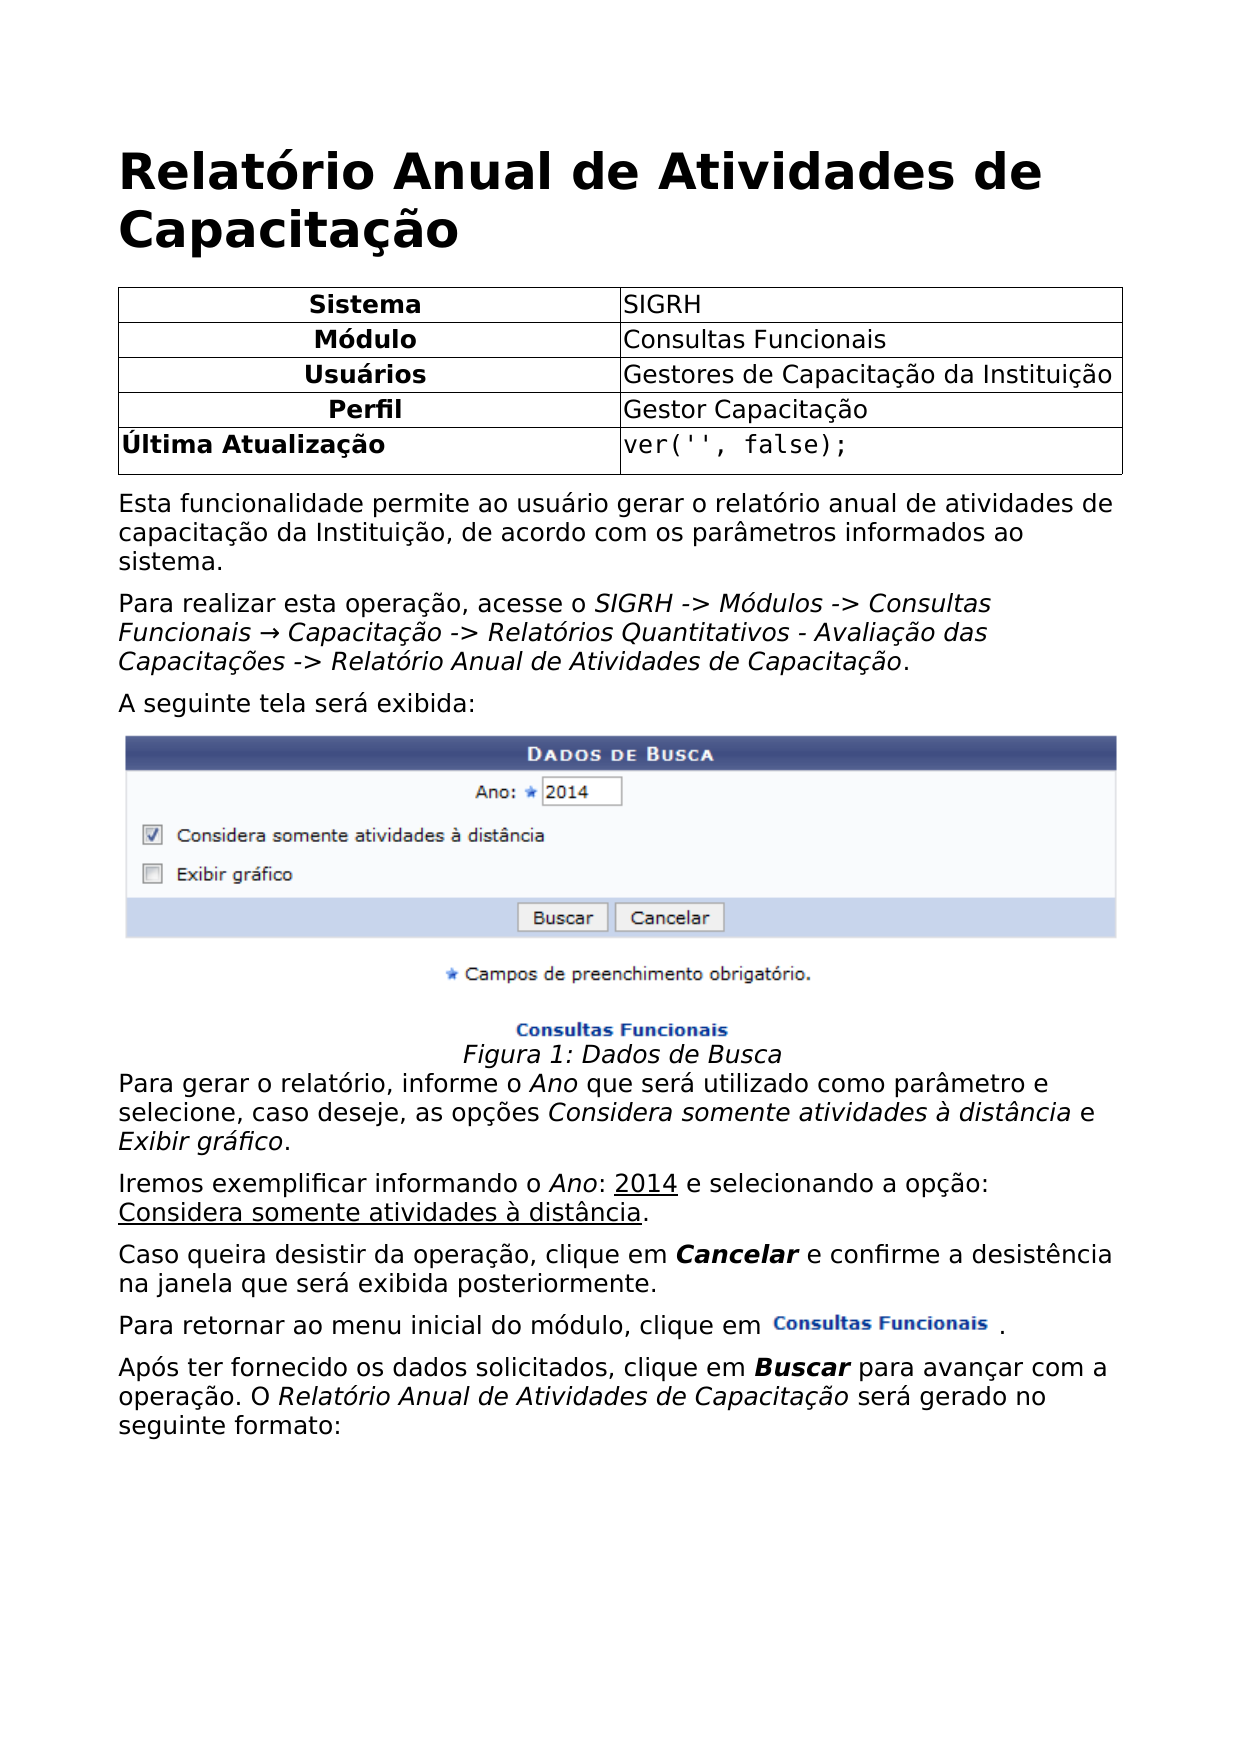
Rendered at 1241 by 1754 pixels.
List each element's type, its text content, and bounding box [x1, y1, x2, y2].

text Caso queira desistir da operação, clique em Cancelar e confirme a desistência na janela que será exibida posteriormente. [118, 1240, 1122, 1298]
subtitle Relatório Anual de Atividades de Capacitação [118, 143, 1122, 259]
table_cell Gestor Capacitação [621, 393, 1122, 427]
table_cell Consultas Funcionais [621, 323, 1122, 357]
table_cell Perfil [119, 393, 620, 427]
table_cell Gestores de Capacitação da Instituição [621, 358, 1122, 392]
text A seguinte tela será exibida: [118, 689, 1122, 718]
text Esta funcionalidade permite ao usuário gerar o relatório anual de atividades de capacitação da Instituição, de acordo com os parâmetros informados ao sistema. [118, 489, 1122, 577]
text Iremos exemplificar informando o Ano: 2014 e selecionando a opção: Considera somente atividades à distância. [118, 1169, 1122, 1228]
text Para gerar o relatório, informe o Ano que será utilizado como parâmetro e selecione, caso deseje, as opções Considera somente atividades à distância e Exibir gráfico. [118, 1069, 1122, 1157]
table_cell ver('', false); [621, 428, 1122, 474]
table_cell Última Atualização [119, 428, 620, 474]
table_cell Módulo [119, 323, 620, 357]
text Figura 1: Dados de Busca [118, 1041, 1122, 1069]
text Para retornar ao menu inicial do módulo, clique em . [118, 1311, 1122, 1340]
table_header Sistema [119, 288, 620, 322]
table_header SIGRH [621, 288, 1122, 322]
picture [118, 730, 1123, 1041]
picture [770, 1311, 999, 1335]
text Para realizar esta operação, acesse o SIGRH -> Módulos -> Consultas Funcionais → Capacitação -> Relatórios Quantitativos - Avaliação das Capacitações -> Relatório Anual de Atividades de Capacitação. [118, 589, 1122, 677]
text Após ter fornecido os dados solicitados, clique em Buscar para avançar com a operação. O Relatório Anual de Atividades de Capacitação será gerado no seguinte formato: [118, 1353, 1122, 1440]
table_cell Usuários [119, 358, 620, 392]
